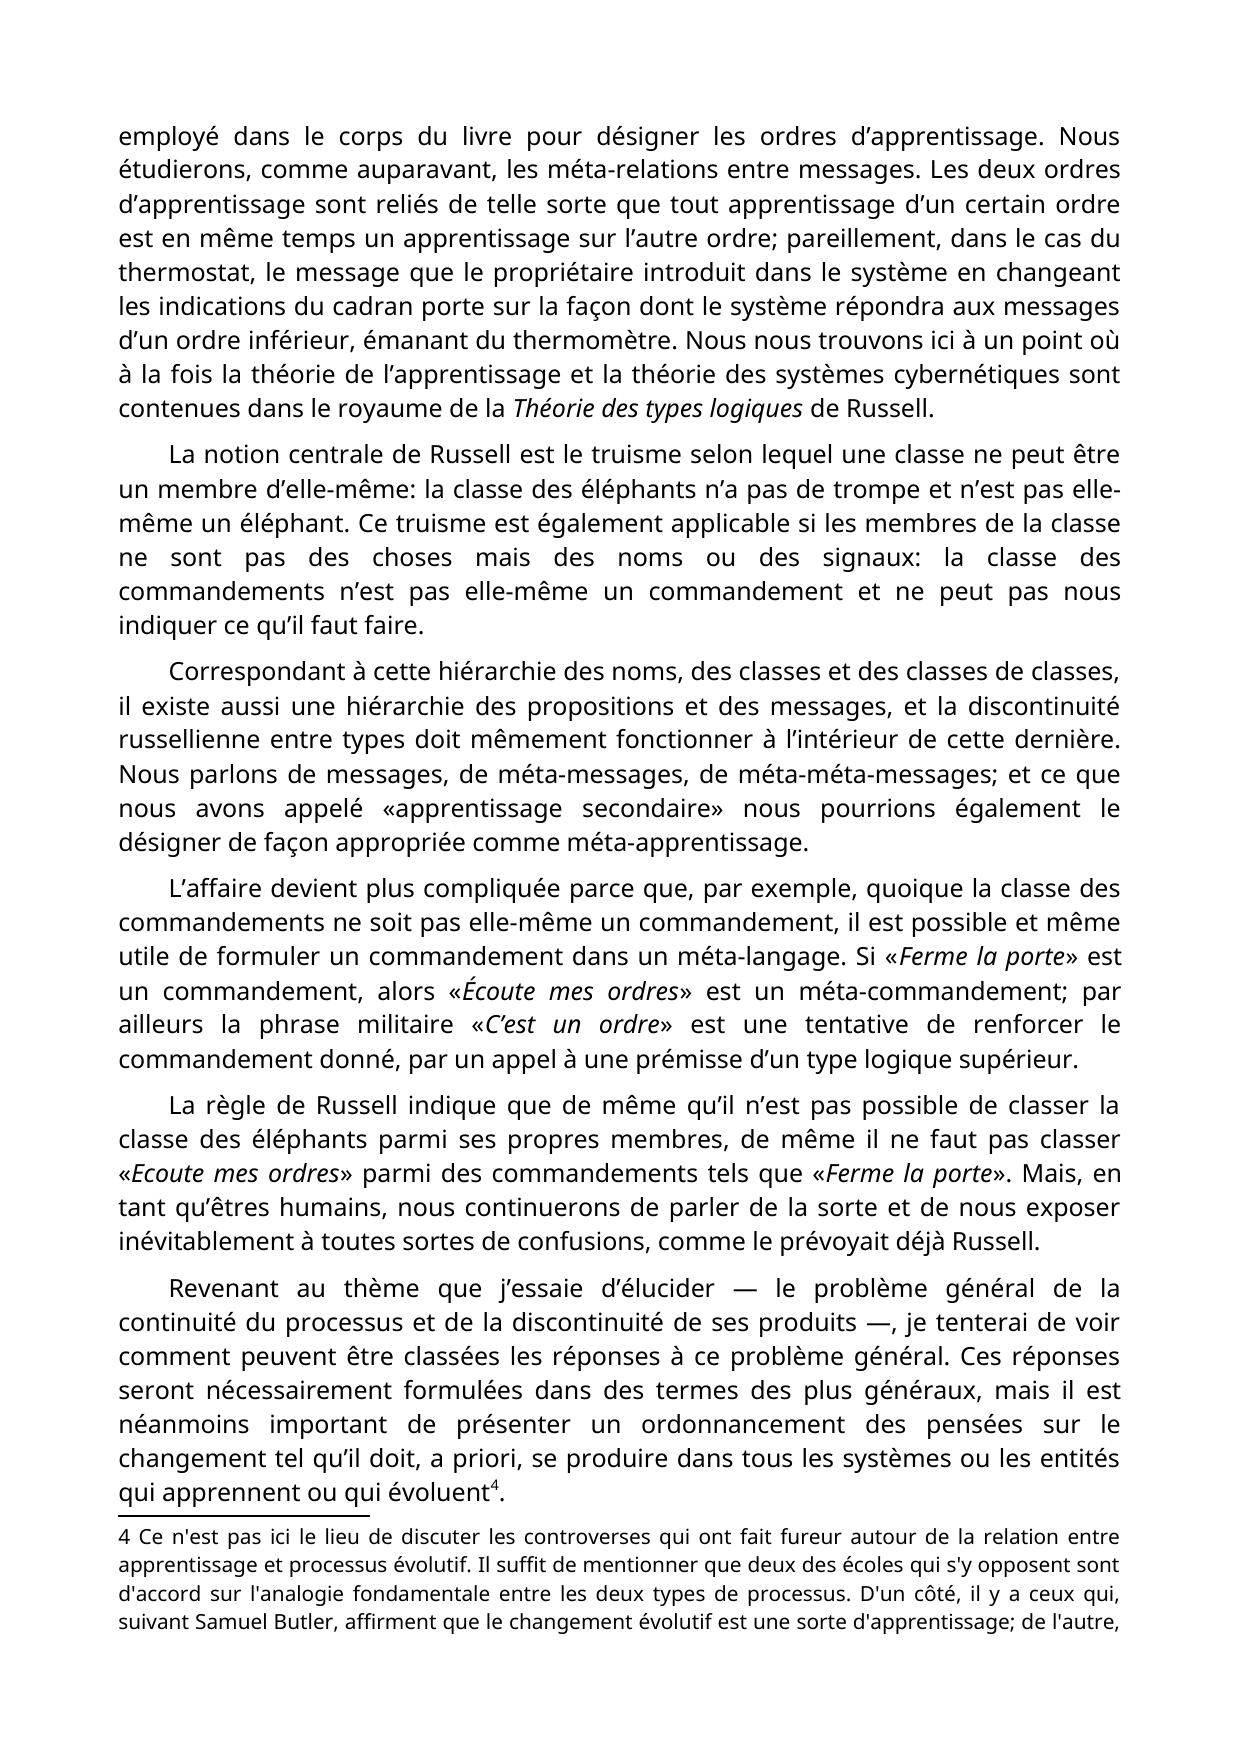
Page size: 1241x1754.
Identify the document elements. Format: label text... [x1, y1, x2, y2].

text Correspondant à cette hiérarchie des noms, des classes et des classes de classes, il existe aussi une hiérarchie des propositions et des messages, et la discontinuité russellienne entre types doit mêmement fonctionner à l’intérieur de cette dernière. Nous parlons de messages, de méta-messages, de méta-méta-messages; et ce que nous avons appelé «apprentissage secondaire» nous pourrions également le désigner de façon appropriée comme méta-apprentissage. [118, 654, 1122, 858]
text Ce n'est pas ici le lieu de discuter les controverses qui ont fait fureur autour de la relation entre apprentissage et processus évolutif. Il suffit de mentionner que deux des écoles qui s'y opposent sont d'accord sur l'analogie fondamentale entre les deux types de processus. D'un côté, il y a ceux qui, suivant Samuel Butler, affirment que le changement évolutif est une sorte d'apprentissage; de l'autre, [118, 1522, 1122, 1636]
text L’affaire devient plus compliquée parce que, par exemple, quoique la classe des commandements ne soit pas elle-même un commandement, il est possible et même utile de formuler un commandement dans un méta-langage. Si «Ferme la porte» est un commandement, alors «Écoute mes ordres» est un méta-commandement; par ailleurs la phrase militaire «C’est un ordre» est une tentative de renforcer le commandement donné, par un appel à une prémisse d’un type logique supérieur. [118, 871, 1122, 1075]
text La notion centrale de Russell est le truisme selon lequel une classe ne peut être un membre d’elle-même: la classe des éléphants n’a pas de trompe et n’est pas elle-même un éléphant. Ce truisme est également applicable si les membres de la classe ne sont pas des choses mais des noms ou des signaux: la classe des commandements n’est pas elle-même un commandement et ne peut pas nous indiquer ce qu’il faut faire. [118, 437, 1122, 642]
text La règle de Russell indique que de même qu’il n’est pas possible de classer la classe des éléphants parmi ses propres membres, de même il ne faut pas classer «Ecoute mes ordres» parmi des commandements tels que «Ferme la porte». Mais, en tant qu’êtres humains, nous continuerons de parler de la sorte et de nous exposer inévitablement à toutes sortes de confusions, comme le prévoyait déjà Russell. [118, 1088, 1122, 1258]
text employé dans le corps du livre pour désigner les ordres d’apprentissage. Nous étudierons, comme auparavant, les méta-relations entre messages. Les deux ordres d’apprentissage sont reliés de telle sorte que tout apprentissage d’un certain ordre est en même temps un apprentissage sur l’autre ordre; pareillement, dans le cas du thermostat, le message que le propriétaire introduit dans le système en changeant les indications du cadran porte sur la façon dont le système répondra aux messages d’un ordre inférieur, émanant du thermomètre. Nous nous trouvons ici à un point où à la fois la théorie de l’apprentissage et la théorie des systèmes cybernétiques sont contenues dans le royaume de la Théorie des types logiques de Russell. [118, 118, 1122, 425]
text Revenant au thème que j’essaie d’élucider — le problème général de la continuité du processus et de la discontinuité de ses produits —, je tenterai de voir comment peuvent être classées les réponses à ce problème général. Ces réponses seront nécessairement formulées dans des termes des plus généraux, mais il est néanmoins important de présenter un ordonnancement des pensées sur le changement tel qu’il doit, a priori, se produire dans tous les systèmes ou les entités qui apprennent ou qui évoluent. [118, 1271, 1122, 1509]
